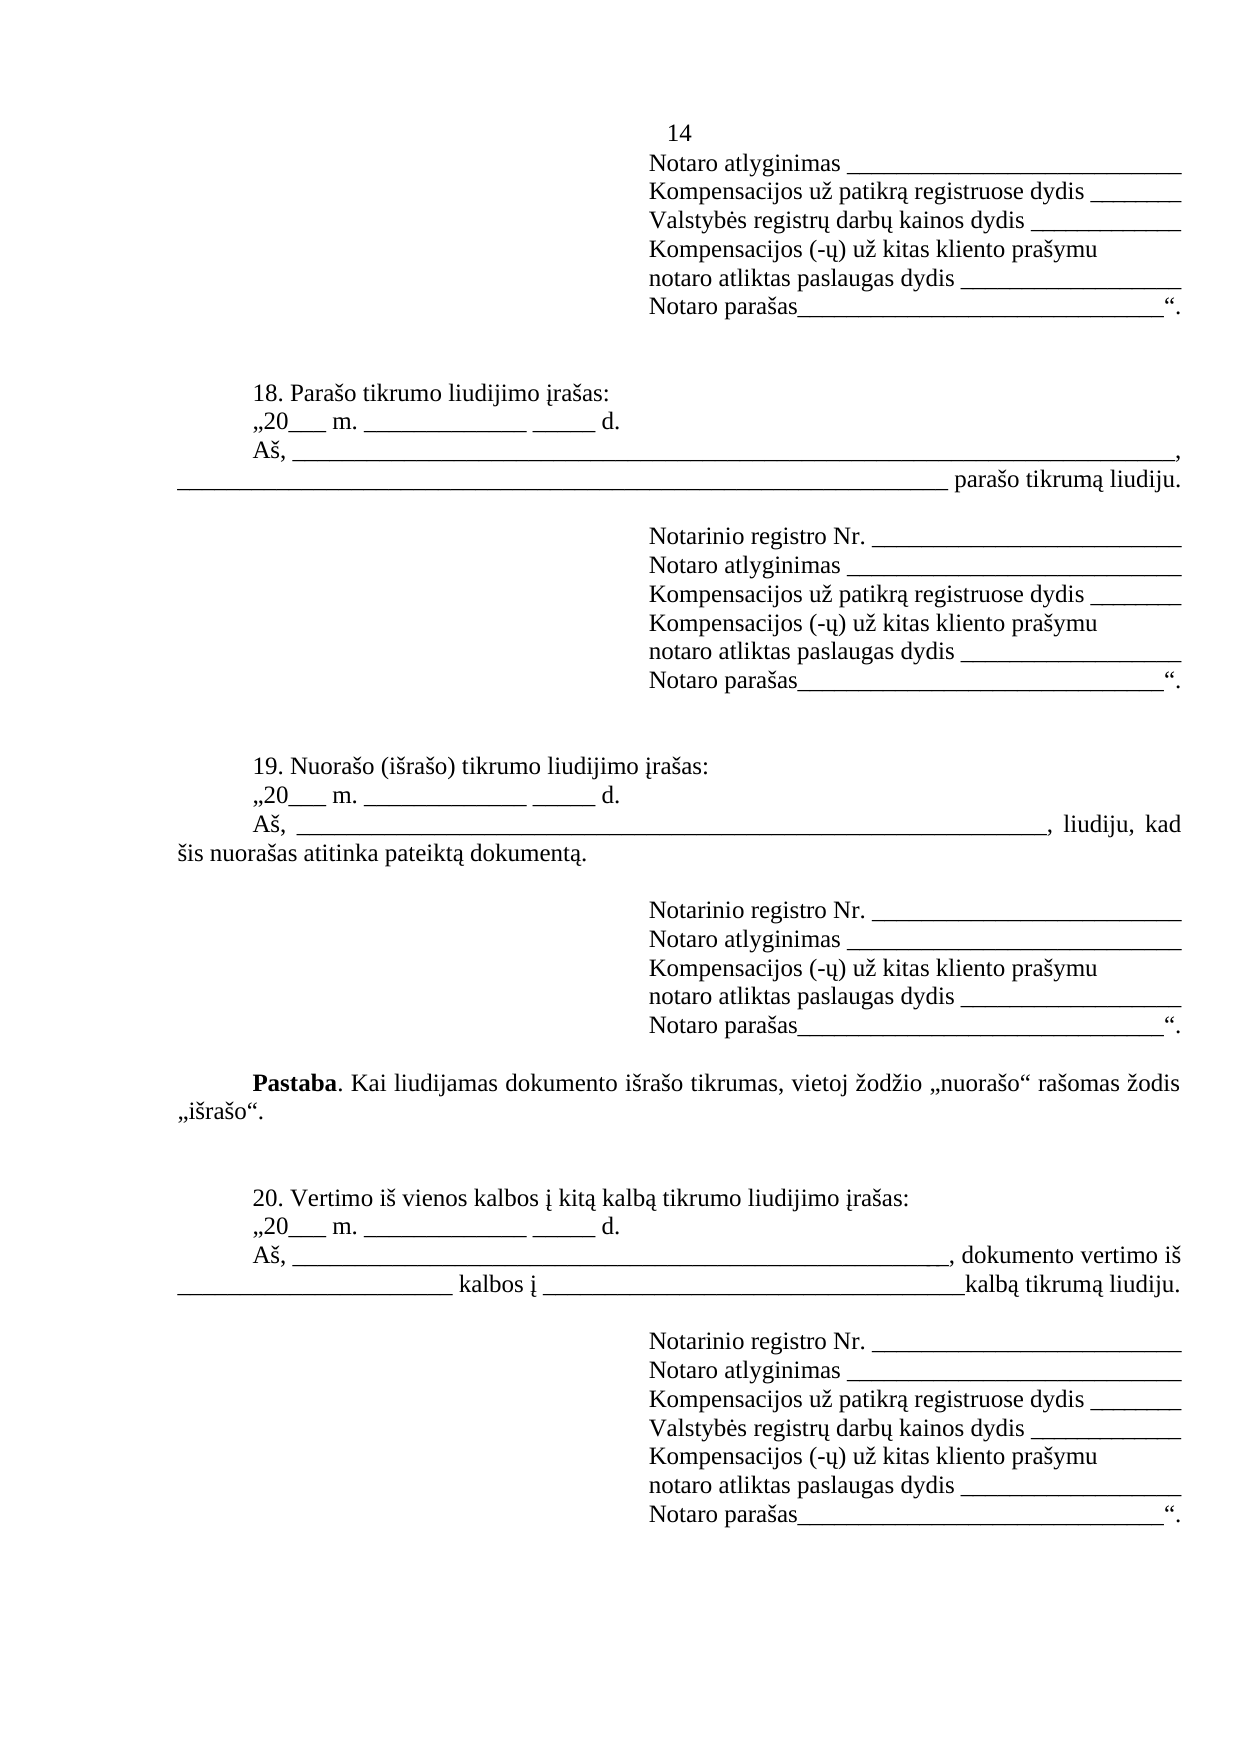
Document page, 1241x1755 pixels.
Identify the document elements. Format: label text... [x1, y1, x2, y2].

text notaro atliktas paslaugas dydis [177, 636, 1181, 665]
text Notaro atlyginimas [177, 1355, 1181, 1384]
text Notaro parašas “. [177, 665, 1181, 694]
text 20. Vertimo iš vienos kalbos į kitą kalbą tikrumo liudijimo įrašas: [177, 1183, 1181, 1211]
text Notaro atlyginimas [177, 148, 1181, 176]
text 19. Nuorašo (išrašo) tikrumo liudijimo įrašas: [177, 751, 1181, 780]
text Notarinio registro Nr. [177, 895, 1181, 924]
text Kompensacijos (-ų) už kitas kliento prašymu [177, 1441, 1181, 1470]
text notaro atliktas paslaugas dydis [177, 1470, 1181, 1499]
text Aš, ____________________________________________________________, liudiju, kad šis nuorašas atitinka pateiktą dokumentą. [177, 809, 1181, 866]
text „20___ m. _____________ _____ d. [177, 1211, 1181, 1240]
text „20___ m. _____________ _____ d. [177, 780, 1181, 809]
text Notarinio registro Nr. [177, 1326, 1181, 1355]
text Notarinio registro Nr. [177, 521, 1181, 550]
text Notaro atlyginimas [177, 924, 1181, 953]
text Notaro parašas “. [177, 291, 1181, 320]
text Kompensacijos (-ų) už kitas kliento prašymu [177, 953, 1181, 981]
text Notaro parašas “. [177, 1499, 1181, 1528]
text Kompensacijos (-ų) už kitas kliento prašymu [177, 234, 1181, 263]
text Pastaba. Kai liudijamas dokumento išrašo tikrumas, vietoj žodžio „nuorašo“ rašomas žodis „išrašo“. [177, 1068, 1181, 1125]
text Aš, , parašo tikrumą liudiju. [177, 435, 1181, 493]
text Notaro atlyginimas [177, 550, 1181, 579]
text Aš, __________________________________________________ , dokumento vertimo iš ______________________ kalbos į kalbą tikrumą liudiju. [177, 1240, 1181, 1298]
text Valstybės registrų darbų kainos dydis [177, 1413, 1181, 1441]
text 18. Parašo tikrumo liudijimo įrašas: [177, 378, 1181, 406]
text Kompensacijos už patikrą registruose dydis [177, 176, 1181, 205]
text Notaro parašas “. [177, 1010, 1181, 1039]
text „20___ m. _____________ _____ d. [177, 406, 1181, 435]
text Kompensacijos už patikrą registruose dydis [177, 1384, 1181, 1413]
text notaro atliktas paslaugas dydis [177, 263, 1181, 291]
text Kompensacijos (-ų) už kitas kliento prašymu [177, 608, 1181, 636]
text notaro atliktas paslaugas dydis [177, 981, 1181, 1010]
text Valstybės registrų darbų kainos dydis [177, 205, 1181, 234]
text Kompensacijos už patikrą registruose dydis [177, 579, 1181, 608]
